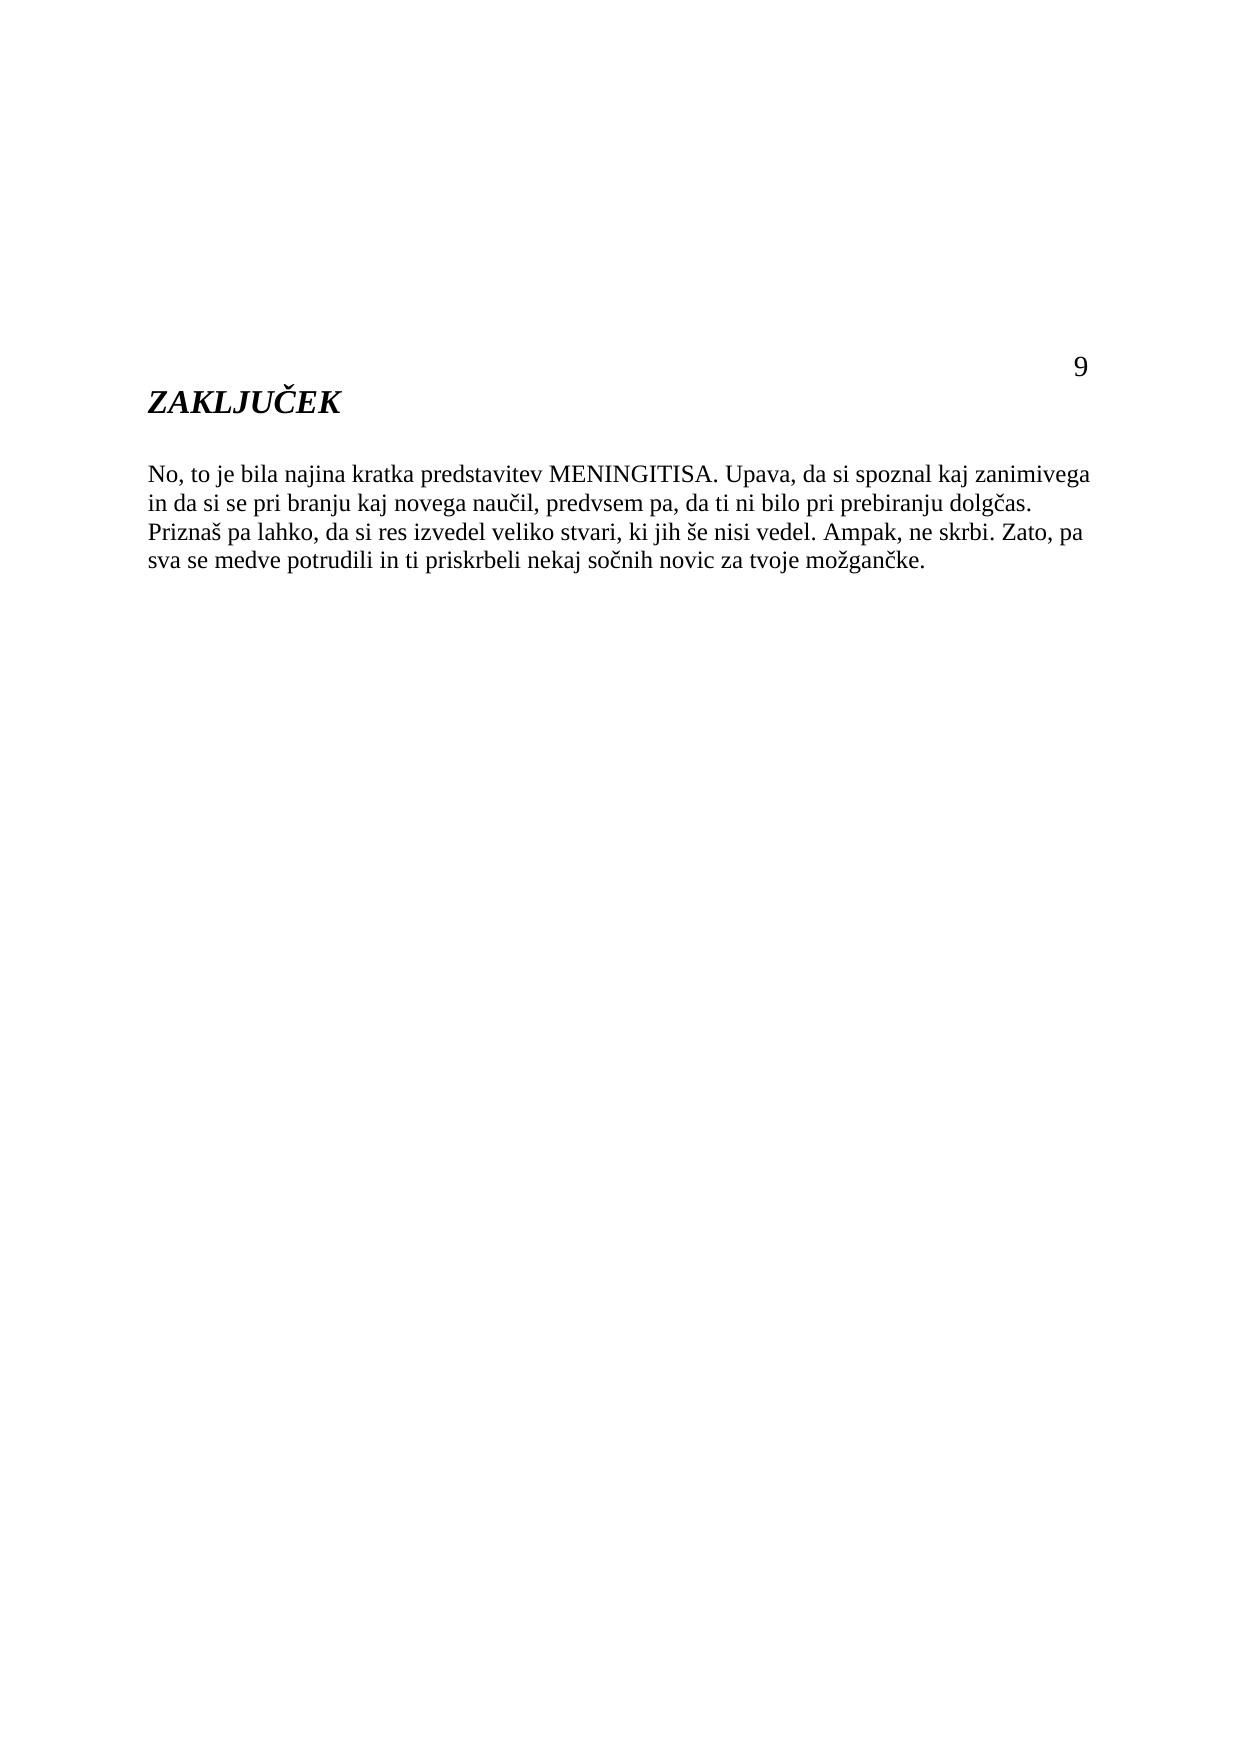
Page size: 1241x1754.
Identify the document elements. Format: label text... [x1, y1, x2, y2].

text No, to je bila najina kratka predstavitev MENINGITISA. Upava, da si spoznal kaj zanimivega in da si se pri branju kaj novega naučil, predvsem pa, da ti ni bilo pri prebiranju dolgčas. Priznaš pa lahko, da si res izvedel veliko stvari, ki jih še nisi vedel. Ampak, ne skrbi. Zato, pa sva se medve potrudili in ti priskrbeli nekaj sočnih novic za tvoje možgančke. [148, 459, 1093, 574]
text ZAKLJUČEK [148, 382, 1093, 421]
text 9 [148, 349, 1093, 382]
